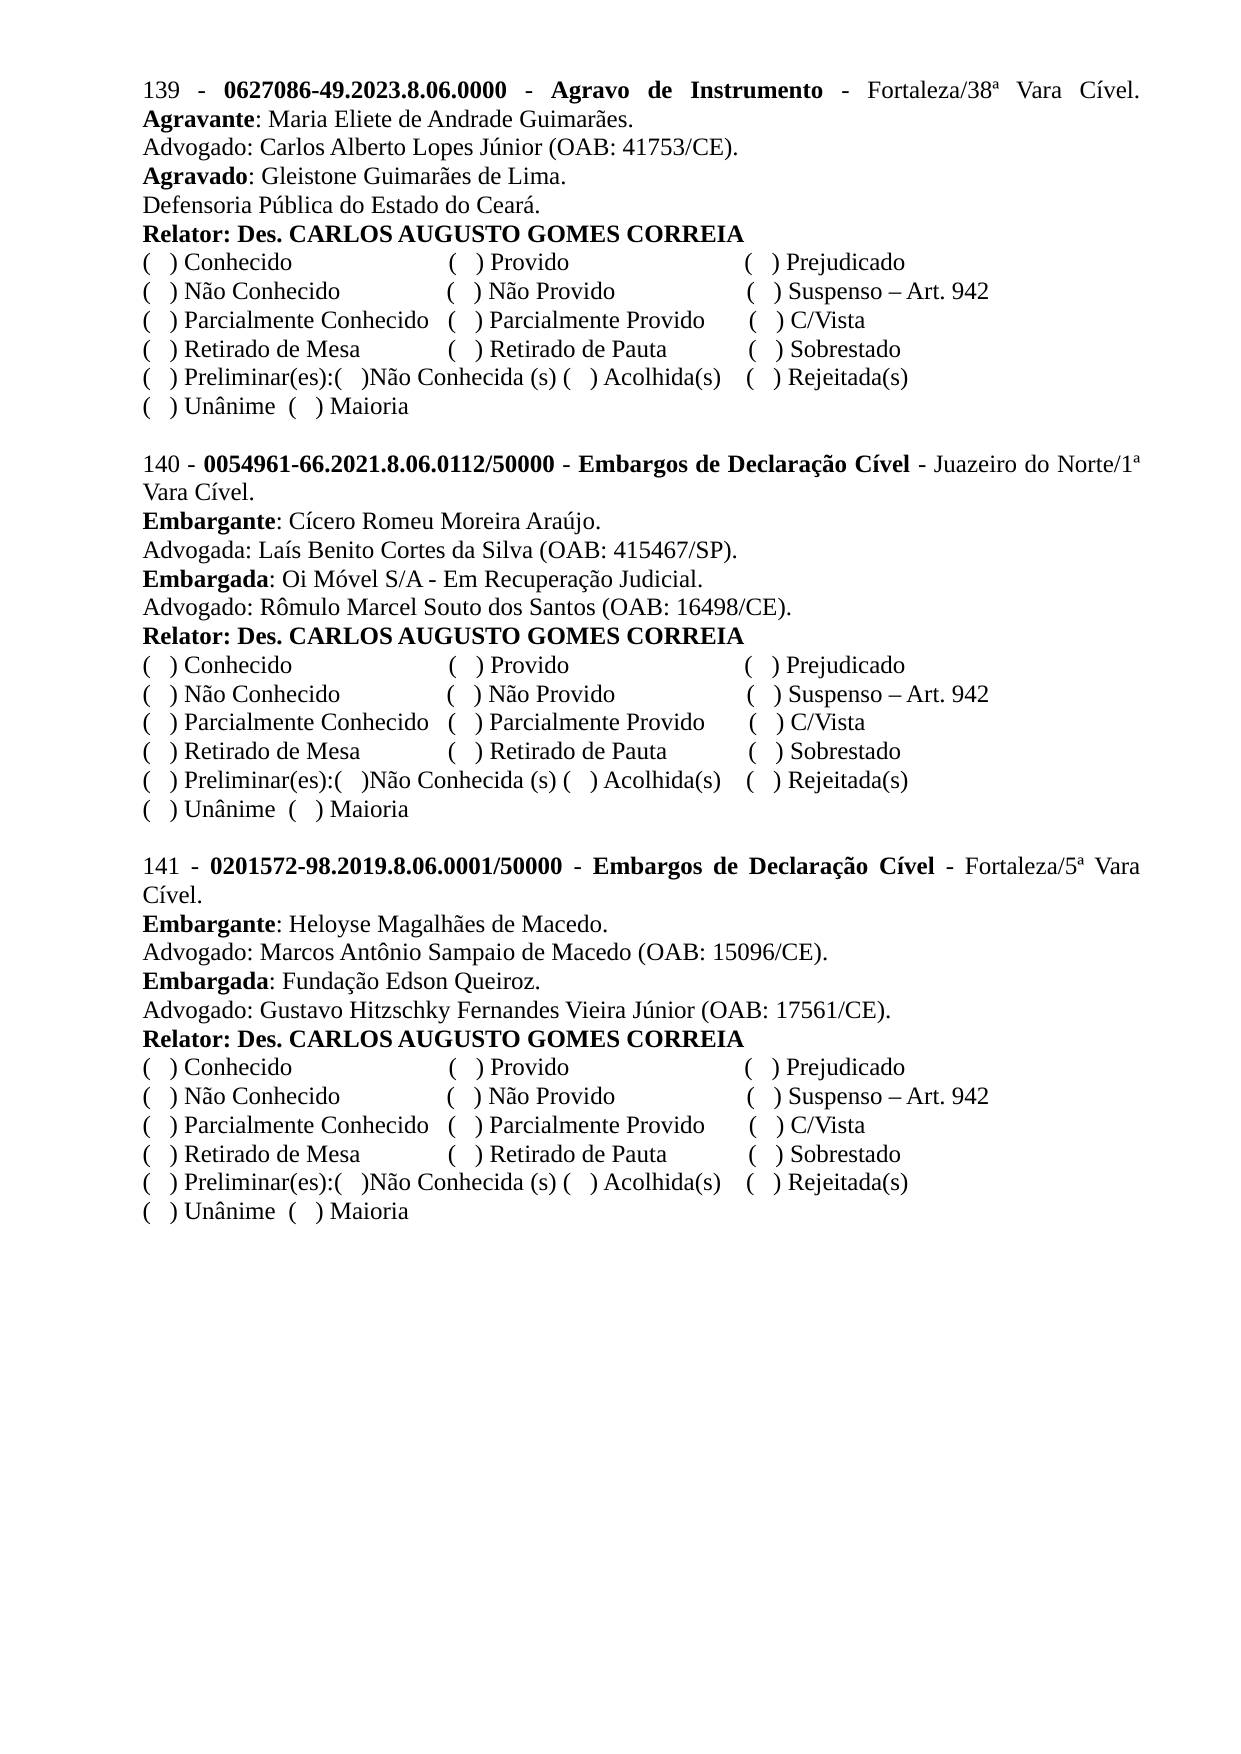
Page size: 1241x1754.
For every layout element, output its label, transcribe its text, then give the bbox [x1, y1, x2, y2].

text ( ) Conhecido ( ) Provido ( ) Prejudicado [142, 247, 1141, 276]
text Advogado: Rômulo Marcel Souto dos Santos (OAB: 16498/CE). [142, 592, 1141, 621]
text Embargada: Oi Móvel S/A - Em Recuperação Judicial. [142, 564, 1141, 592]
text Relator: Des. CARLOS AUGUSTO GOMES CORREIA [142, 219, 1141, 247]
text ( ) Parcialmente Conhecido ( ) Parcialmente Provido ( ) C/Vista [142, 305, 1158, 334]
text Embargada: Fundação Edson Queiroz. [142, 966, 1141, 995]
text ( ) Não Conhecido ( ) Não Provido ( ) Suspenso – Art. 942 [142, 679, 1158, 707]
text Advogado: Carlos Alberto Lopes Júnior (OAB: 41753/CE). [142, 132, 1141, 161]
text ( ) Preliminar(es):( )Não Conhecida (s) ( ) Acolhida(s) ( ) Rejeitada(s) [142, 362, 1158, 391]
text 139 - 0627086-49.2023.8.06.0000 - Agravo de Instrumento - Fortaleza/38ª Vara Cível. Agravante: Maria Eliete de Andrade Guimarães. [142, 75, 1141, 132]
text Relator: Des. CARLOS AUGUSTO GOMES CORREIA [142, 1024, 1141, 1052]
text 140 - 0054961-66.2021.8.06.0112/50000 - Embargos de Declaração Cível - Juazeiro do Norte/1ª Vara Cível. [142, 449, 1141, 506]
text Embargante: Cícero Romeu Moreira Araújo. [142, 506, 1141, 535]
text Advogado: Marcos Antônio Sampaio de Macedo (OAB: 15096/CE). [142, 937, 1141, 966]
text Advogado: Gustavo Hitzschky Fernandes Vieira Júnior (OAB: 17561/CE). [142, 995, 1141, 1024]
text ( ) Conhecido ( ) Provido ( ) Prejudicado [142, 650, 1141, 679]
text ( ) Parcialmente Conhecido ( ) Parcialmente Provido ( ) C/Vista [142, 1110, 1158, 1139]
text Advogada: Laís Benito Cortes da Silva (OAB: 415467/SP). [142, 535, 1141, 564]
text ( ) Não Conhecido ( ) Não Provido ( ) Suspenso – Art. 942 [142, 1081, 1158, 1110]
text ( ) Retirado de Mesa ( ) Retirado de Pauta ( ) Sobrestado [142, 1139, 1158, 1167]
text ( ) Conhecido ( ) Provido ( ) Prejudicado [142, 1052, 1141, 1081]
text Defensoria Pública do Estado do Ceará. [142, 190, 1141, 219]
text ( ) Unânime ( ) Maioria [142, 391, 1158, 420]
text ( ) Preliminar(es):( )Não Conhecida (s) ( ) Acolhida(s) ( ) Rejeitada(s) [142, 1167, 1158, 1196]
text ( ) Unânime ( ) Maioria [142, 1196, 1158, 1225]
text Agravado: Gleistone Guimarães de Lima. [142, 161, 1141, 190]
text ( ) Parcialmente Conhecido ( ) Parcialmente Provido ( ) C/Vista [142, 707, 1158, 736]
text ( ) Preliminar(es):( )Não Conhecida (s) ( ) Acolhida(s) ( ) Rejeitada(s) [142, 765, 1158, 794]
text ( ) Retirado de Mesa ( ) Retirado de Pauta ( ) Sobrestado [142, 736, 1158, 765]
text ( ) Retirado de Mesa ( ) Retirado de Pauta ( ) Sobrestado [142, 334, 1158, 362]
text ( ) Unânime ( ) Maioria [142, 794, 1158, 822]
text Embargante: Heloyse Magalhães de Macedo. [142, 909, 1141, 937]
text 141 - 0201572-98.2019.8.06.0001/50000 - Embargos de Declaração Cível - Fortaleza/5ª Vara Cível. [142, 851, 1141, 909]
text ( ) Não Conhecido ( ) Não Provido ( ) Suspenso – Art. 942 [142, 276, 1158, 305]
text Relator: Des. CARLOS AUGUSTO GOMES CORREIA [142, 621, 1141, 650]
